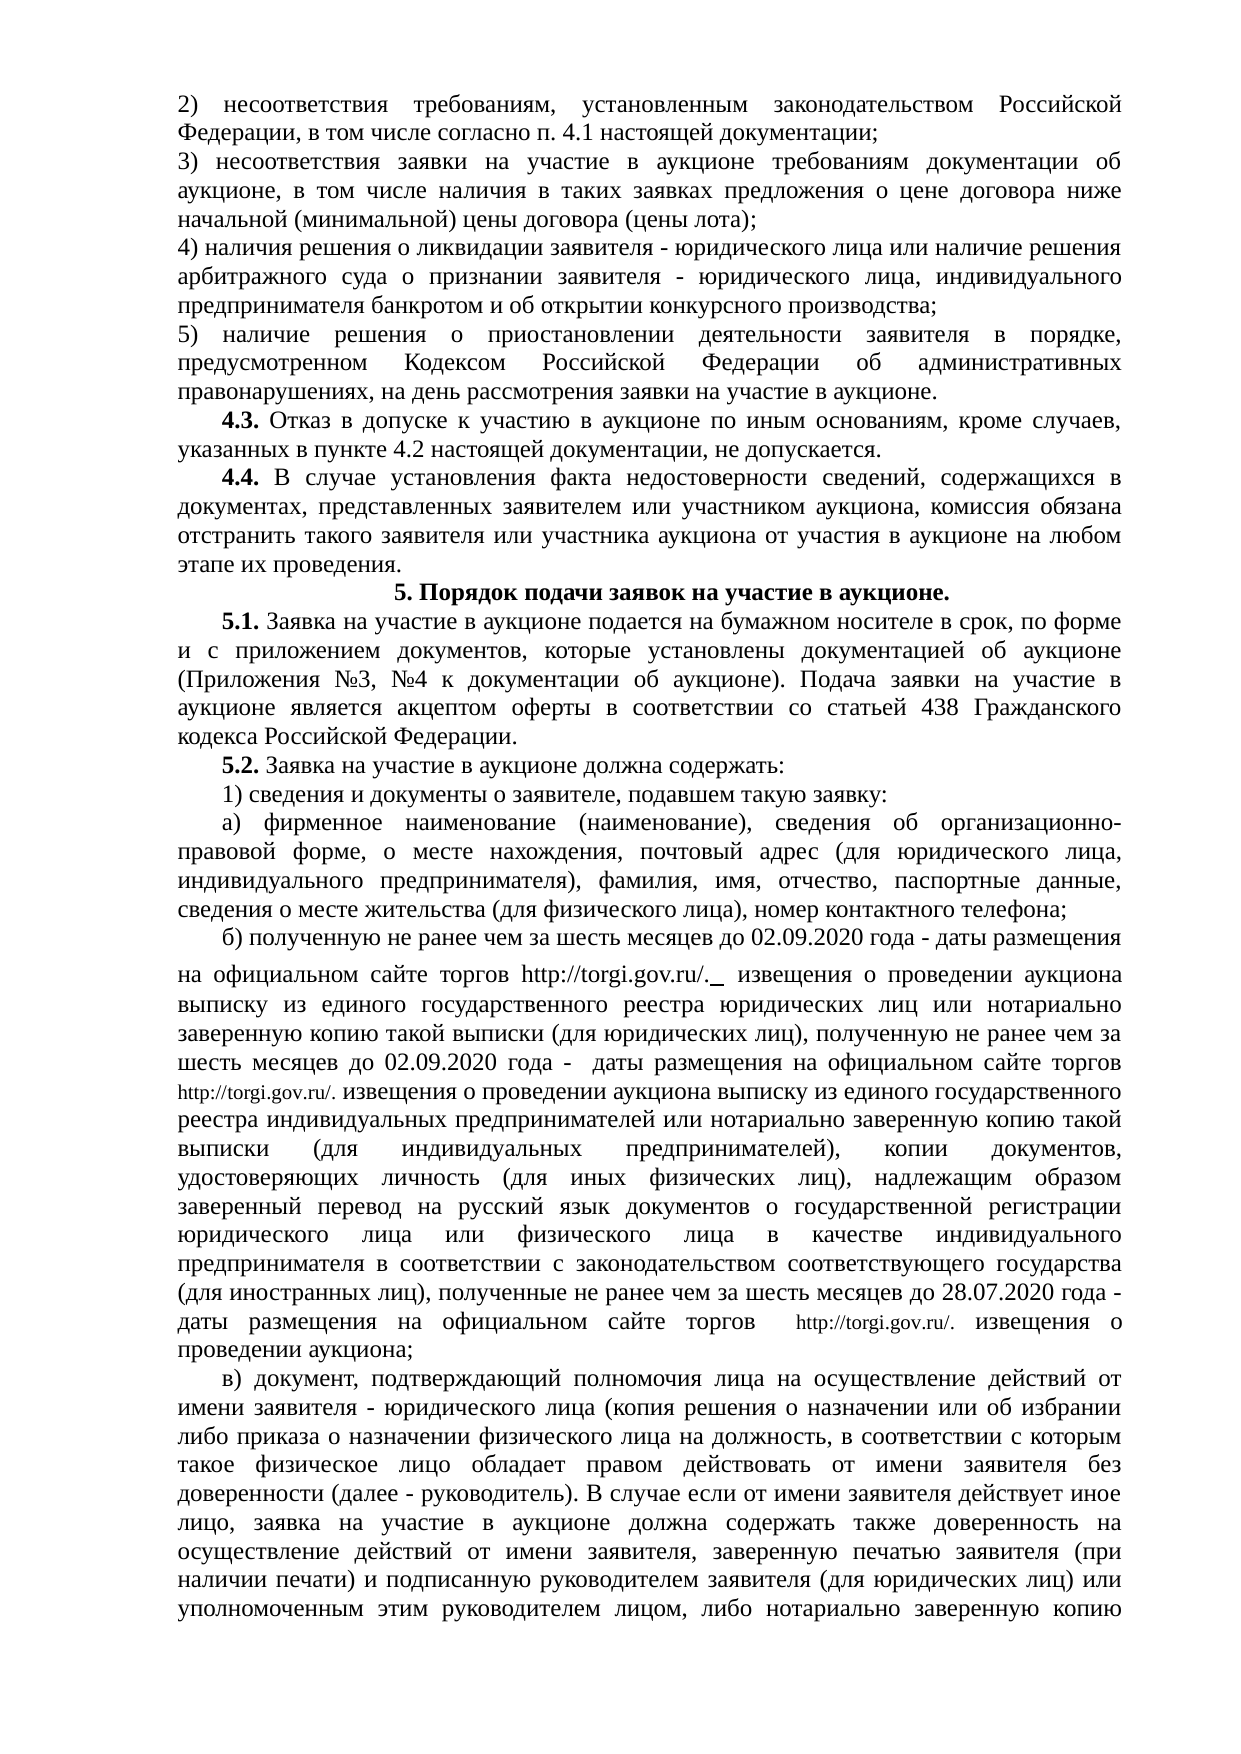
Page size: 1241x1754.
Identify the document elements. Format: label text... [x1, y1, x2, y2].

text 4) наличия решения о ликвидации заявителя - юридического лица или наличие решения арбитражного суда о признании заявителя - юридического лица, индивидуального предпринимателя банкротом и об открытии конкурсного производства; [177, 232, 1122, 319]
text в) документ, подтверждающий полномочия лица на осуществление действий от имени заявителя - юридического лица (копия решения о назначении или об избрании либо приказа о назначении физического лица на должность, в соответствии с которым такое физическое лицо обладает правом действовать от имени заявителя без доверенности (далее - руководитель). В случае если от имени заявителя действует иное лицо, заявка на участие в аукционе должна содержать также доверенность на осуществление действий от имени заявителя, заверенную печатью заявителя (при наличии печати) и подписанную руководителем заявителя (для юридических лиц) или уполномоченным этим руководителем лицом, либо нотариально заверенную копию [177, 1363, 1122, 1622]
text 4.4. В случае установления факта недостоверности сведений, содержащихся в документах, представленных заявителем или участником аукциона, комиссия обязана отстранить такого заявителя или участника аукциона от участия в аукционе на любом этапе их проведения. [177, 462, 1122, 577]
text 4.3. Отказ в допуске к участию в аукционе по иным основаниям, кроме случаев, указанных в пункте 4.2 настоящей документации, не допускается. [177, 405, 1122, 462]
text 5.2. Заявка на участие в аукционе должна содержать: [177, 750, 1122, 779]
text 5.1. Заявка на участие в аукционе подается на бумажном носителе в срок, по форме и с приложением документов, которые установлены документацией об аукционе (Приложения №3, №4 к документации об аукционе). Подача заявки на участие в аукционе является акцептом оферты в соответствии со статьей 438 Гражданского кодекса Российской Федерации. [177, 606, 1122, 750]
text 2) несоответствия требованиям, установленным законодательством Российской Федерации, в том числе согласно п. 4.1 настоящей документации; [177, 89, 1122, 146]
text 3) несоответствия заявки на участие в аукционе требованиям документации об аукционе, в том числе наличия в таких заявках предложения о цене договора ниже начальной (минимальной) цены договора (цены лота); [177, 146, 1122, 232]
text 5) наличие решения о приостановлении деятельности заявителя в порядке, предусмотренном Кодексом Российской Федерации об административных правонарушениях, на день рассмотрения заявки на участие в аукционе. [177, 319, 1122, 405]
text 1) сведения и документы о заявителе, подавшем такую заявку: [177, 779, 1122, 807]
text б) полученную не ранее чем за шесть месяцев до 02.09.2020 года - даты размещения на официальном сайте торгов http://torgi.gov.ru/. извещения о проведении аукциона выписку из единого государственного реестра юридических лиц или нотариально заверенную копию такой выписки (для юридических лиц), полученную не ранее чем за шесть месяцев до 02.09.2020 года - даты размещения на официальном сайте торгов http://torgi.gov.ru/. извещения о проведении аукциона выписку из единого государственного реестра индивидуальных предпринимателей или нотариально заверенную копию такой выписки (для индивидуальных предпринимателей), копии документов, удостоверяющих личность (для иных физических лиц), надлежащим образом заверенный перевод на русский язык документов о государственной регистрации юридического лица или физического лица в качестве индивидуального предпринимателя в соответствии с законодательством соответствующего государства (для иностранных лиц), полученные не ранее чем за шесть месяцев до 28.07.2020 года - даты размещения на официальном сайте торгов http://torgi.gov.ru/. извещения о проведении аукциона; [177, 922, 1122, 1363]
text 5. Порядок подачи заявок на участие в аукционе. [177, 577, 1122, 606]
text а) фирменное наименование (наименование), сведения об организационно-правовой форме, о месте нахождения, почтовый адрес (для юридического лица, индивидуального предпринимателя), фамилия, имя, отчество, паспортные данные, сведения о месте жительства (для физического лица), номер контактного телефона; [177, 807, 1122, 922]
